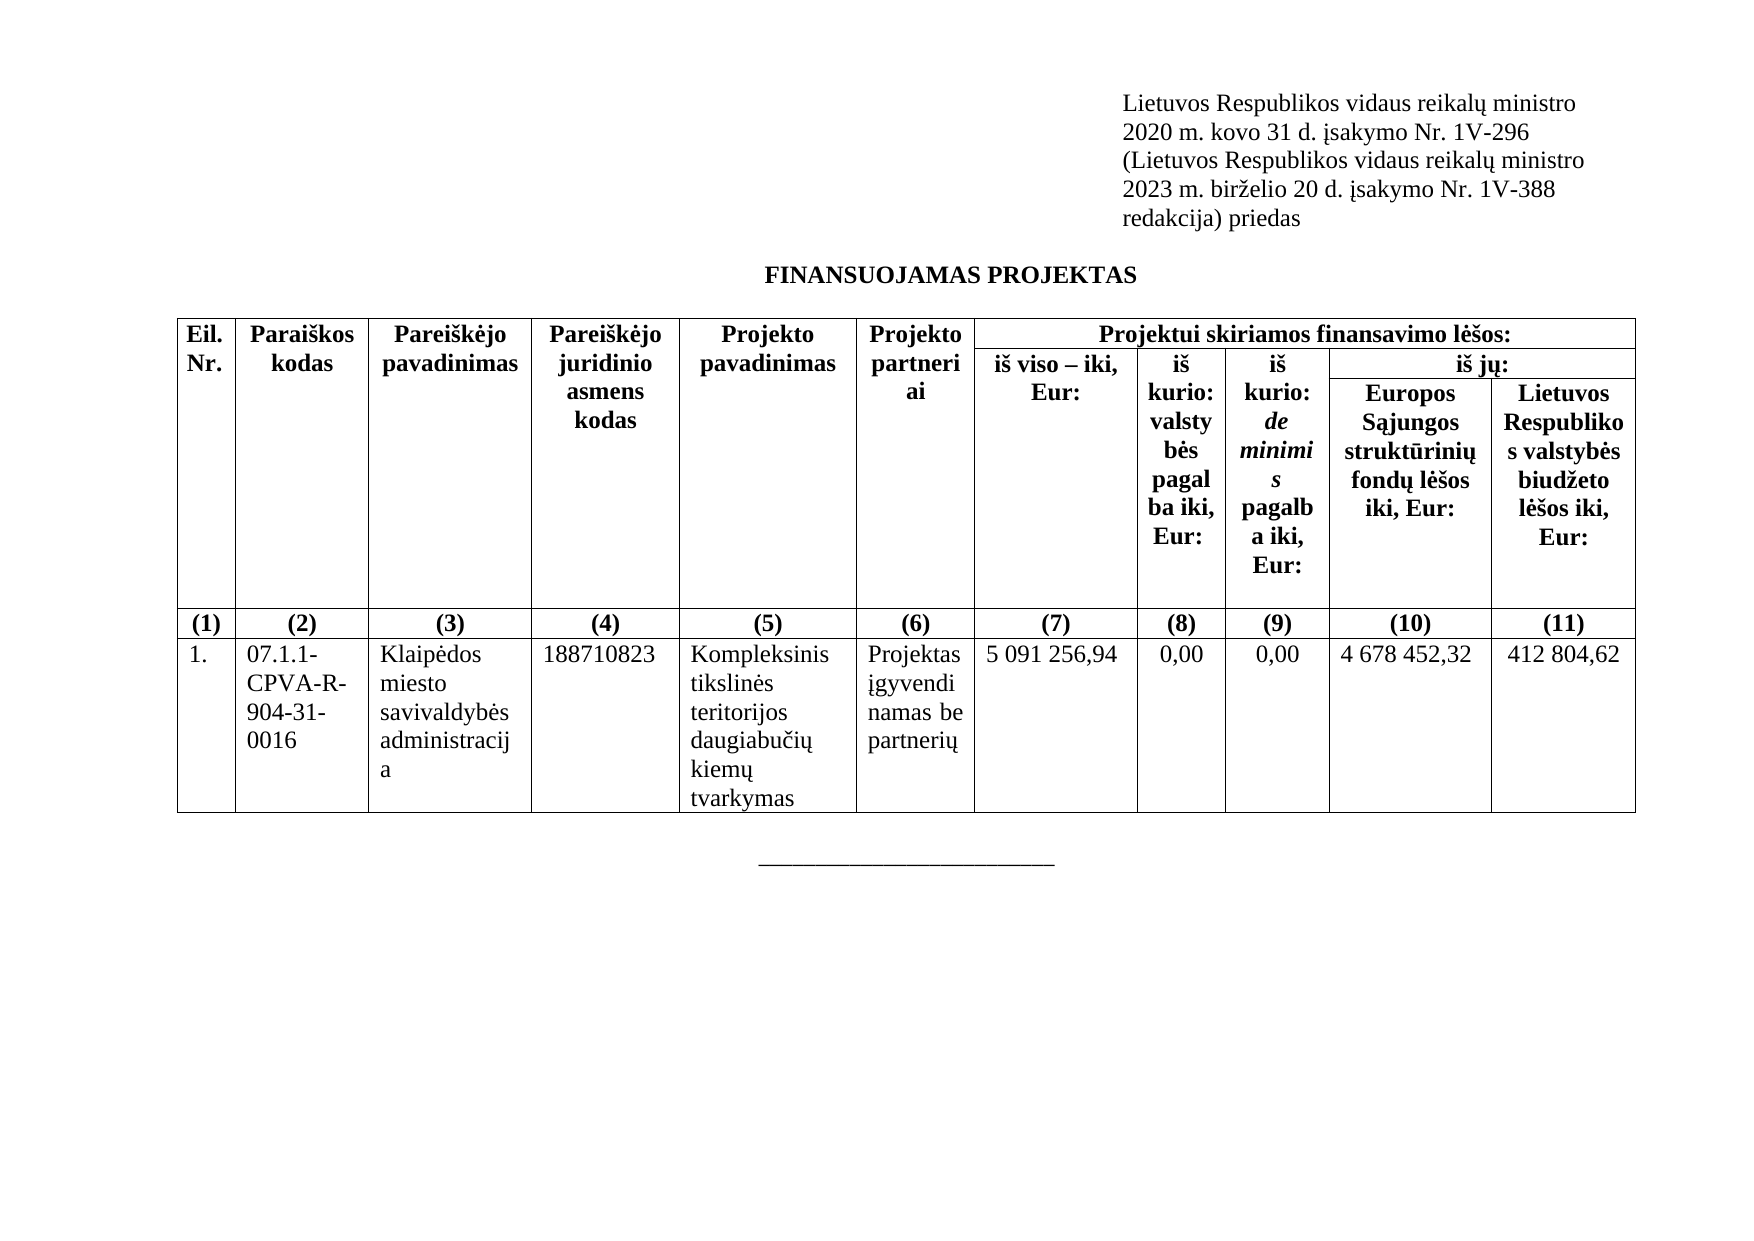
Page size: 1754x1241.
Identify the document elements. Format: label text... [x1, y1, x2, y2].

text (Lietuvos Respublikos vidaus reikalų ministro [1122, 145, 1636, 174]
table_cell (6) [857, 609, 974, 638]
table_cell 5 091 256,94 [975, 639, 1137, 812]
table_header Pareiškėjo juridinio asmens kodas [532, 319, 679, 607]
table_cell Klaipėdos miesto savivaldybės administracija [369, 639, 531, 812]
table_cell (8) [1138, 609, 1225, 638]
table_cell 188710823 [532, 639, 679, 812]
table_cell Projektas įgyvendinamas be partnerių [857, 639, 974, 812]
text 2020 m. kovo 31 d. įsakymo Nr. 1V-296 [1122, 117, 1636, 145]
table_header Projektui skiriamos finansavimo lėšos: [975, 319, 1635, 348]
table_cell iš jų: [1330, 349, 1635, 377]
table_cell (3) [369, 609, 531, 638]
table_cell 4 678 452,32 [1330, 639, 1491, 812]
table_cell (2) [236, 609, 368, 638]
table_cell 1. [178, 639, 235, 812]
table_cell (5) [680, 609, 856, 638]
table_cell Lietuvos Respublikos valstybės biudžeto lėšos iki, Eur: [1492, 379, 1635, 607]
table_cell (11) [1492, 609, 1635, 638]
table_header Projekto pavadinimas [680, 319, 856, 607]
table_cell iš kurio: valstybės pagalba iki, Eur: [1138, 349, 1225, 607]
table_cell (1) [178, 609, 235, 638]
table_cell 0,00 [1138, 639, 1225, 812]
text 2023 m. birželio 20 d. įsakymo Nr. 1V-388 [1122, 174, 1636, 203]
table_cell 0,00 [1226, 639, 1329, 812]
table_cell Europos Sąjungos struktūrinių fondų lėšos iki, Eur: [1330, 379, 1491, 607]
table_cell Kompleksinis tikslinės teritorijos daugiabučių kiemų tvarkymas [680, 639, 856, 812]
table_header Pareiškėjo pavadinimas [369, 319, 531, 607]
table_cell 07.1.1-CPVA-R-904-31-0016 [236, 639, 368, 812]
table_header Projekto partneriai [857, 319, 974, 607]
table_cell (10) [1330, 609, 1491, 638]
table_cell (4) [532, 609, 679, 638]
table_header Eil. Nr. [178, 319, 235, 607]
text Lietuvos Respublikos vidaus reikalų ministro [1122, 88, 1636, 117]
table_cell iš kurio: de minimis pagalba iki, Eur: [1226, 349, 1329, 607]
table_cell (9) [1226, 609, 1329, 638]
text redakcija) priedas [1122, 203, 1636, 232]
table_cell (7) [975, 609, 1137, 638]
table_cell iš viso – iki, Eur: [975, 349, 1137, 607]
table_header Paraiškos kodas [236, 319, 368, 607]
text FINANSUOJAMAS PROJEKTAS [177, 260, 1636, 289]
table_cell 412 804,62 [1492, 639, 1635, 812]
text __________________________ [177, 842, 1636, 869]
